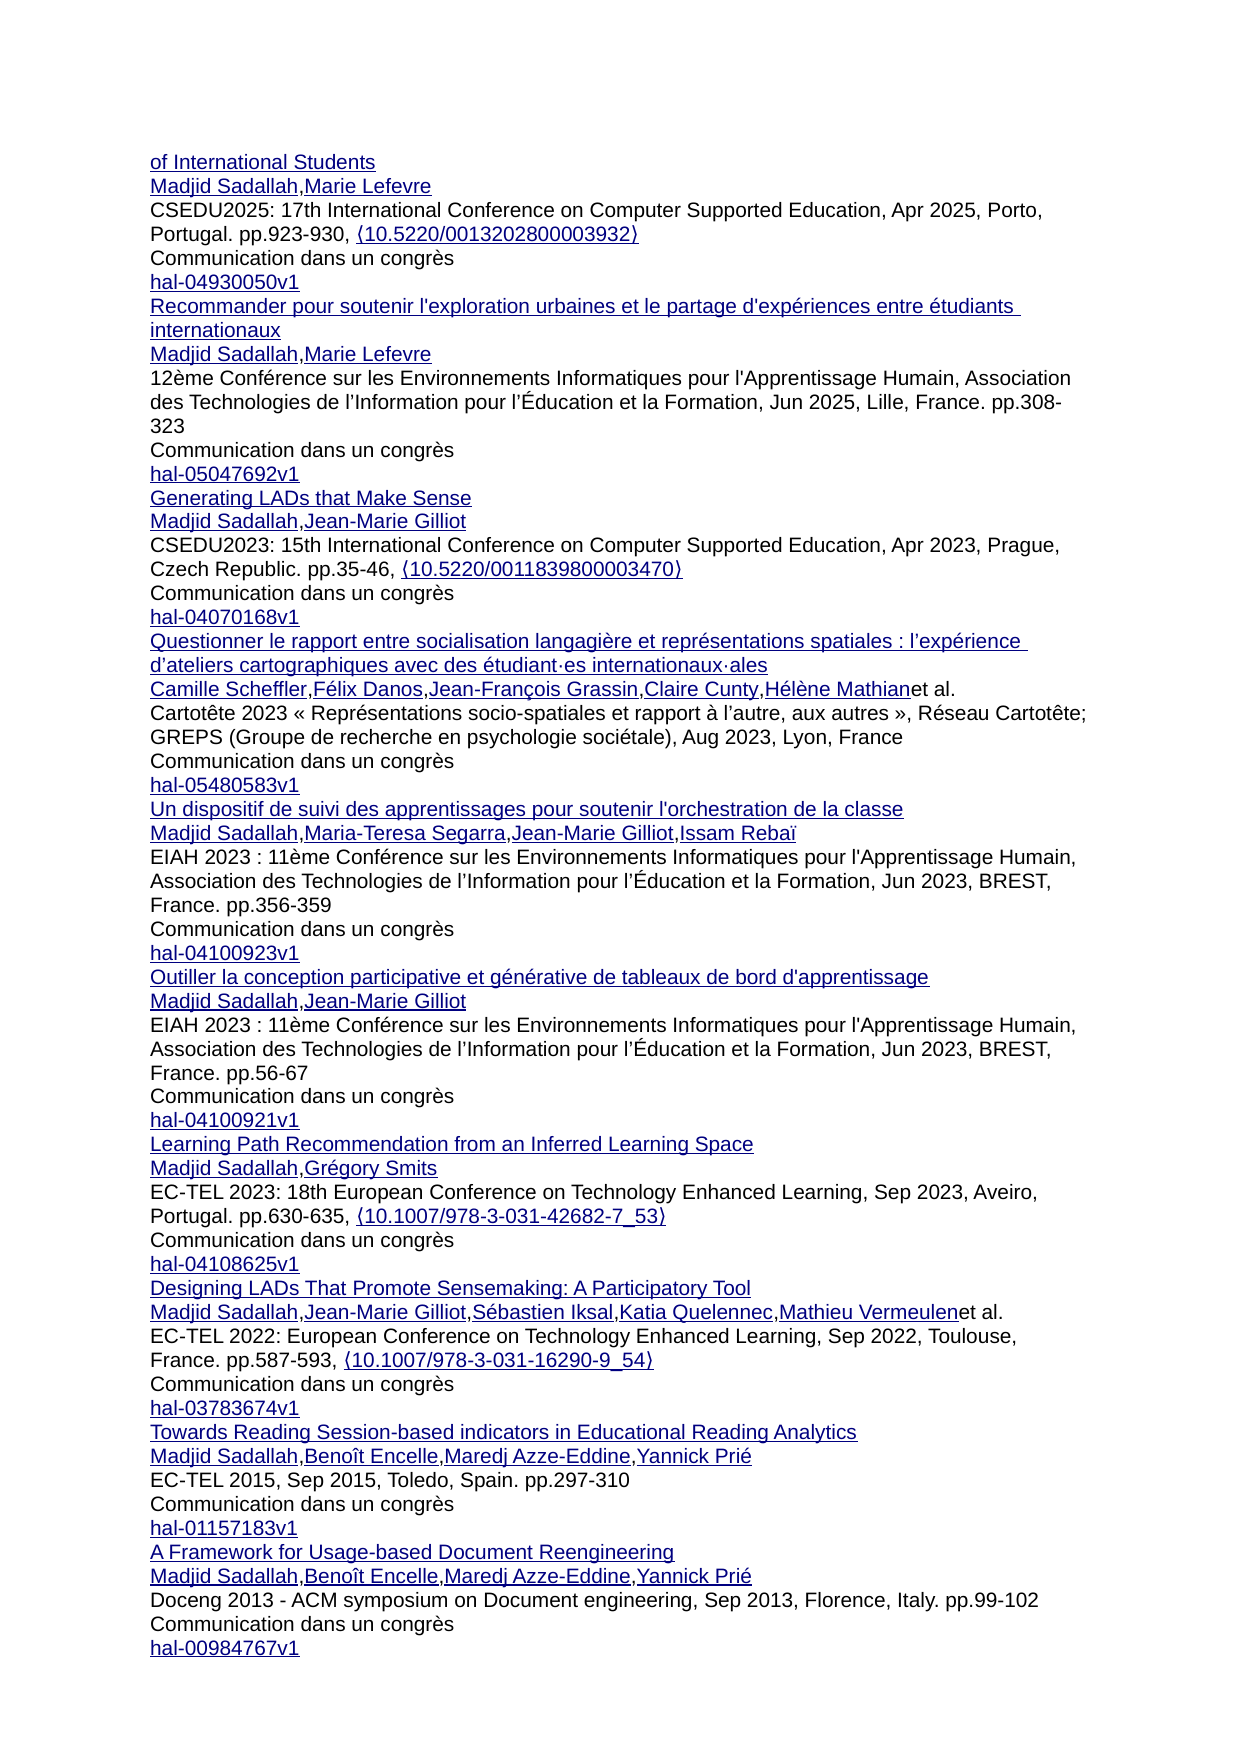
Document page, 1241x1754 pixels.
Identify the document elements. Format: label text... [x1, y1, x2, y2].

table_cell Questionner le rapport entre socialisation langagière et représentations spatiales : l’expérience d’ateliers cartographiques avec des étudiant·es internationaux·ales Camille Scheffler,Félix Danos,Jean-François Grassin,Claire Cunty,Hélène Mathianet al. Cartotête 2023 « Représentations socio-spatiales et rapport à l’autre, aux autres », Réseau Cartotête; GREPS (Groupe de recherche en psychologie sociétale), Aug 2023, Lyon, France Communication dans un congrès hal-05480583v1 [150, 629, 1090, 797]
table_cell Recommander pour soutenir l'exploration urbaines et le partage d'expériences entre étudiants internationaux Madjid Sadallah,Marie Lefevre 12ème Conférence sur les Environnements Informatiques pour l'Apprentissage Humain, Association des Technologies de l’Information pour l’Éducation et la Formation, Jun 2025, Lille, France. pp.308-323 Communication dans un congrès hal-05047692v1 [150, 294, 1090, 485]
table_cell Learning Path Recommendation from an Inferred Learning Space Madjid Sadallah,Grégory Smits EC-TEL 2023: 18th European Conference on Technology Enhanced Learning, Sep 2023, Aveiro, Portugal. pp.630-635, ⟨10.1007/978-3-031-42682-7_53⟩ Communication dans un congrès hal-04108625v1 [150, 1132, 1090, 1276]
table_cell Un dispositif de suivi des apprentissages pour soutenir l'orchestration de la classe Madjid Sadallah,Maria-Teresa Segarra,Jean-Marie Gilliot,Issam Rebaï EIAH 2023 : 11ème Conférence sur les Environnements Informatiques pour l'Apprentissage Humain, Association des Technologies de l’Information pour l’Éducation et la Formation, Jun 2023, BREST, France. pp.356-359 Communication dans un congrès hal-04100923v1 [150, 797, 1090, 964]
table_cell Towards Reading Session-based indicators in Educational Reading Analytics Madjid Sadallah,Benoît Encelle,Maredj Azze-Eddine,Yannick Prié EC-TEL 2015, Sep 2015, Toledo, Spain. pp.297-310 Communication dans un congrès hal-01157183v1 [150, 1420, 1090, 1539]
table_cell Outiller la conception participative et générative de tableaux de bord d'apprentissage Madjid Sadallah,Jean-Marie Gilliot EIAH 2023 : 11ème Conférence sur les Environnements Informatiques pour l'Apprentissage Humain, Association des Technologies de l’Information pour l’Éducation et la Formation, Jun 2023, BREST, France. pp.56-67 Communication dans un congrès hal-04100921v1 [150, 965, 1090, 1132]
table_cell of International Students Madjid Sadallah,Marie Lefevre CSEDU2025: 17th International Conference on Computer Supported Education, Apr 2025, Porto, Portugal. pp.923-930, ⟨10.5220/0013202800003932⟩ Communication dans un congrès hal-04930050v1 [150, 150, 1090, 294]
table_cell Designing LADs That Promote Sensemaking: A Participatory Tool Madjid Sadallah,Jean-Marie Gilliot,Sébastien Iksal,Katia Quelennec,Mathieu Vermeulenet al. EC-TEL 2022: European Conference on Technology Enhanced Learning, Sep 2022, Toulouse, France. pp.587-593, ⟨10.1007/978-3-031-16290-9_54⟩ Communication dans un congrès hal-03783674v1 [150, 1276, 1090, 1420]
table_cell A Framework for Usage-based Document Reengineering Madjid Sadallah,Benoît Encelle,Maredj Azze-Eddine,Yannick Prié Doceng 2013 - ACM symposium on Document engineering, Sep 2013, Florence, Italy. pp.99-102 Communication dans un congrès hal-00984767v1 [150, 1540, 1090, 1659]
table_cell Generating LADs that Make Sense Madjid Sadallah,Jean-Marie Gilliot CSEDU2023: 15th International Conference on Computer Supported Education, Apr 2023, Prague, Czech Republic. pp.35-46, ⟨10.5220/0011839800003470⟩ Communication dans un congrès hal-04070168v1 [150, 485, 1090, 629]
